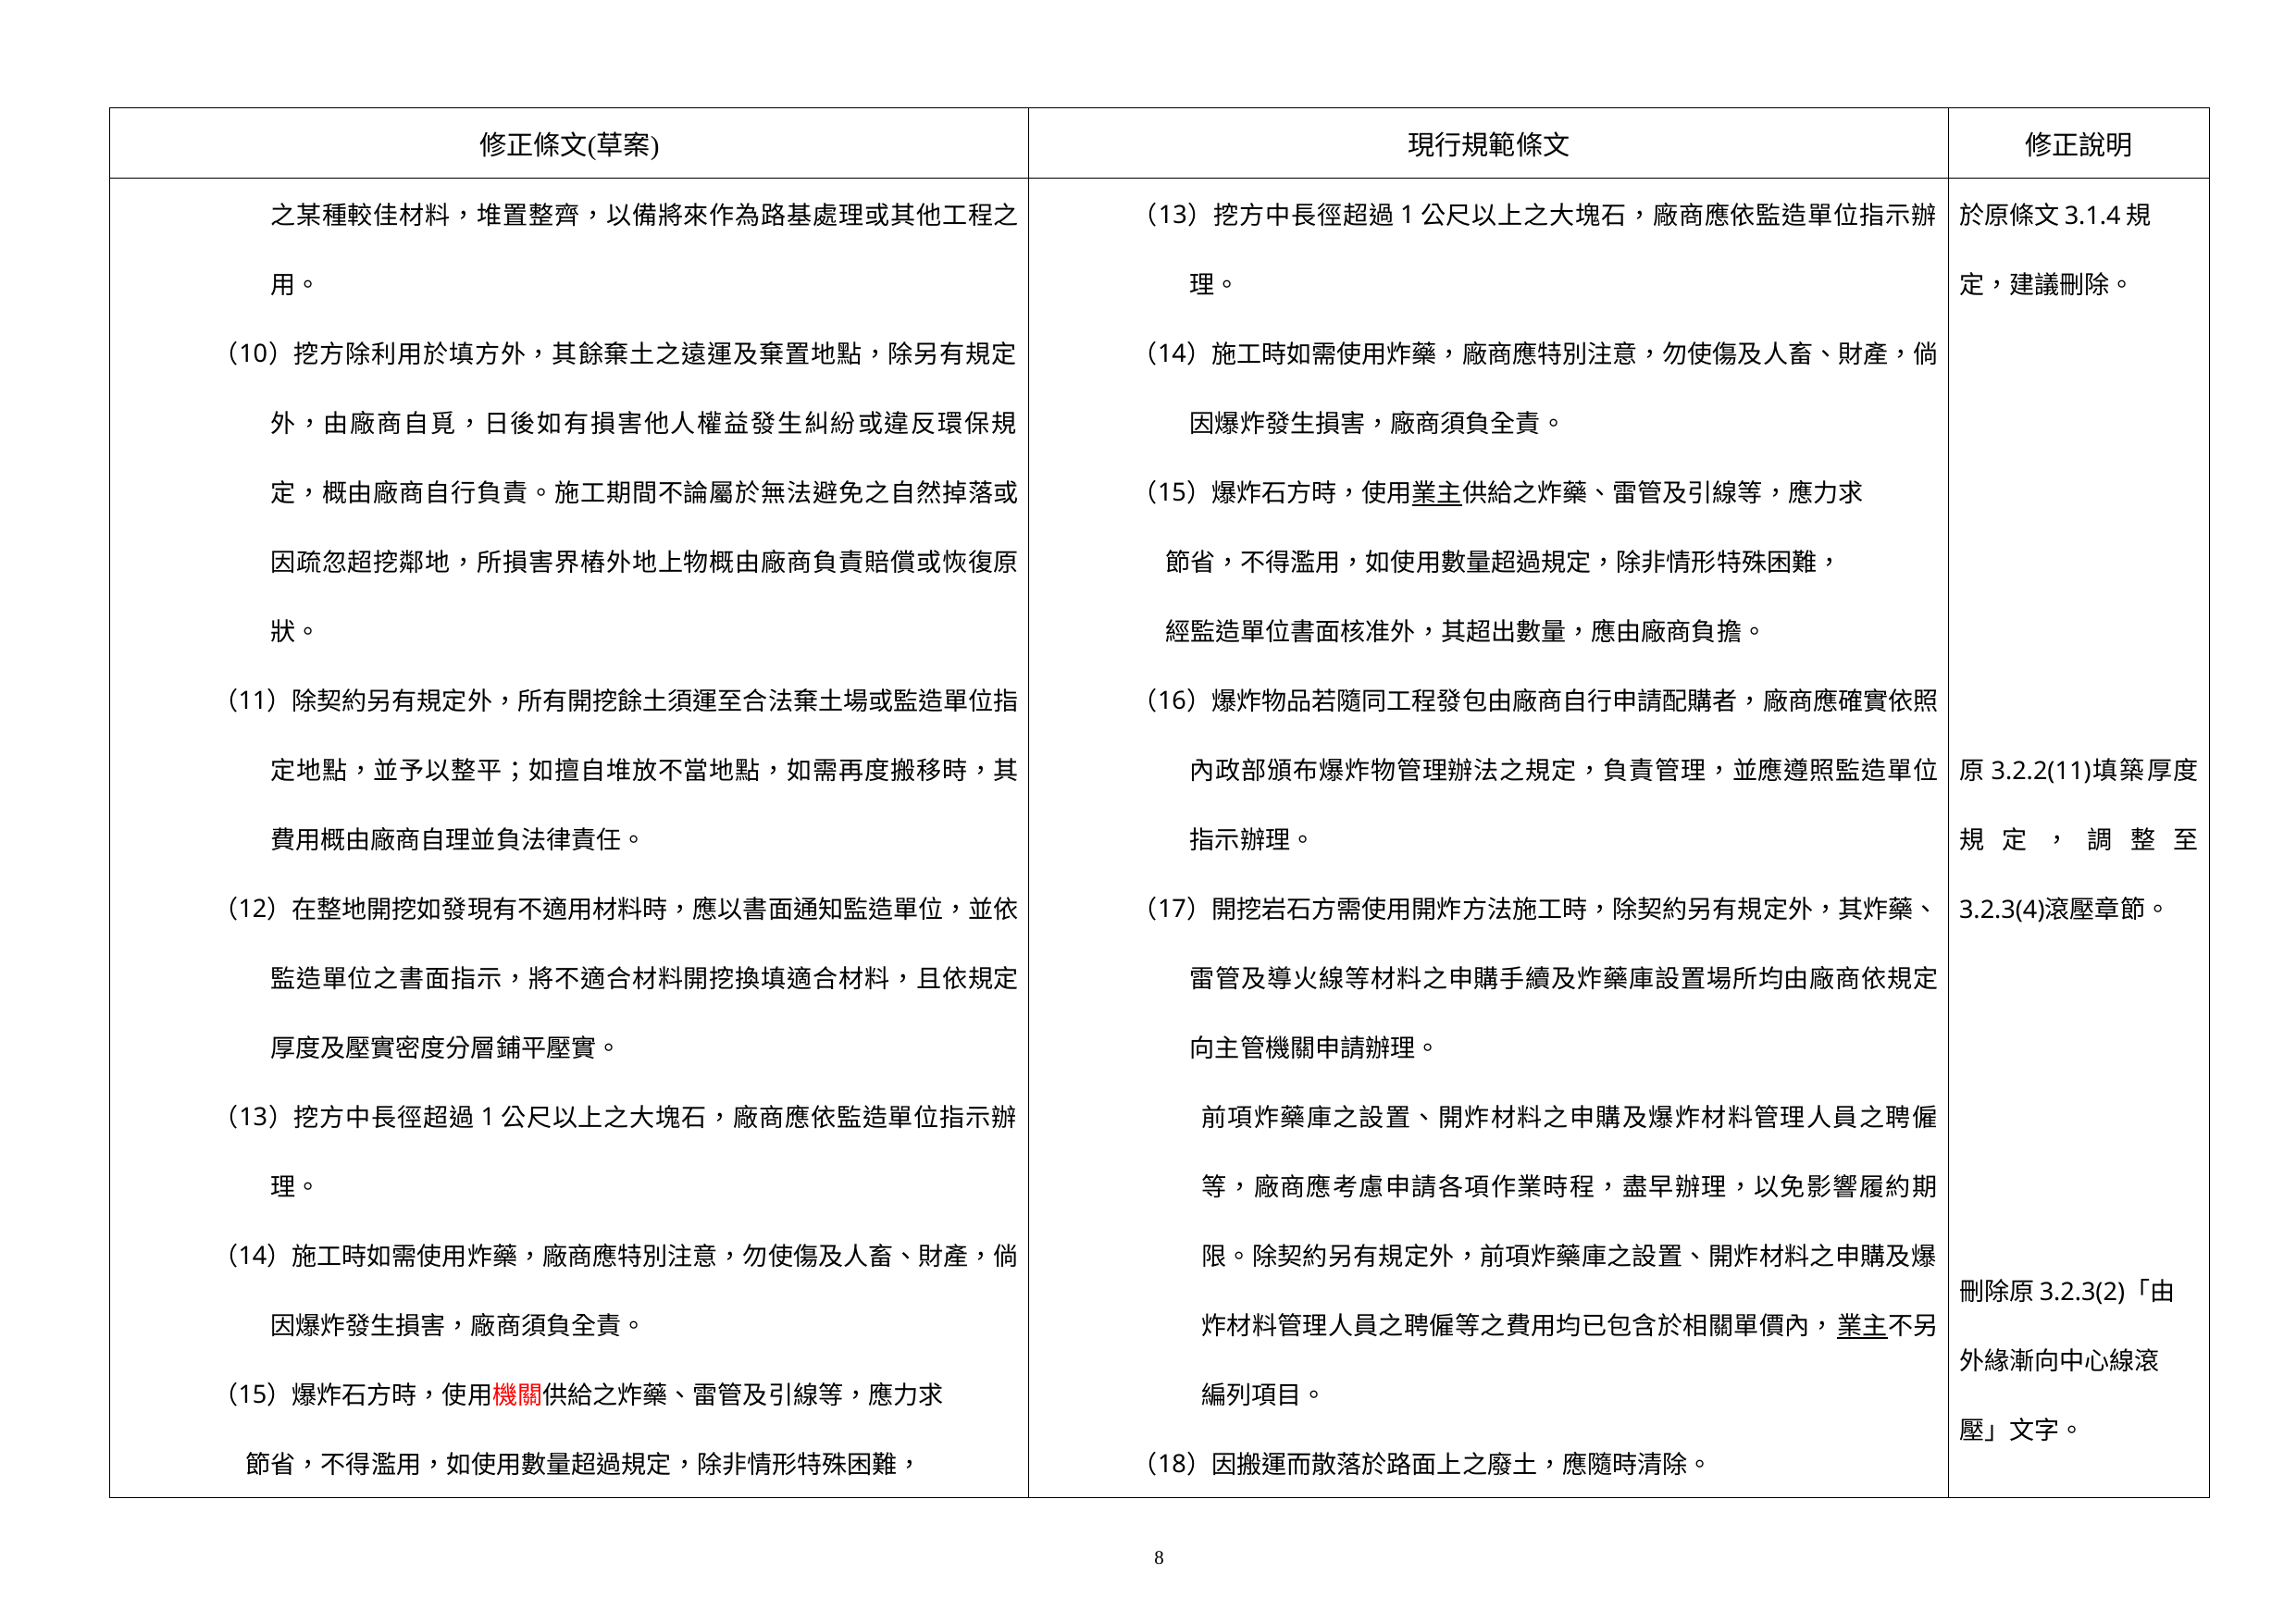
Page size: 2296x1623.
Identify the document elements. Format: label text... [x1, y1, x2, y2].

table_cell 之某種較佳材料，堆置整齊，以備將來作為路基處理或其他工程之用。 （10）挖方除利用於填方外，其餘棄土之遠運及棄置地點，除另有規定外，由廠商自覓，日後如有損害他人權益發生糾紛或違反環保規定，概由廠商自行負責。施工期間不論屬於無法避免之自然掉落或因疏忽超挖鄰地，所損害界樁外地上物概由廠商負責賠償或恢復原狀。 （11）除契約另有規定外，所有開挖餘土須運至合法棄土場或監造單位指定地點，並予以整平；如擅自堆放不當地點，如需再度搬移時，其費用概由廠商自理並負法律責任。 （12）在整地開挖如發現有不適用材料時，應以書面通知監造單位，並依監造單位之書面指示，將不適合材料開挖換填適合材料，且依規定厚度及壓實密度分層鋪平壓實。 （13）挖方中長徑超過1公尺以上之大塊石，廠商應依監造單位指示辦理。 （14）施工時如需使用炸藥，廠商應特別注意，勿使傷及人畜、財產，倘因爆炸發生損害，廠商須負全責。 （15）爆炸石方時，使用機關供給之炸藥、雷管及引線等，應力求 節省，不得濫用，如使用數量超過規定，除非情形特殊困難， [110, 179, 1028, 1497]
table_header 現行規範條文 [1029, 108, 1948, 178]
table_cell （13）挖方中長徑超過1公尺以上之大塊石，廠商應依監造單位指示辦理。 （14）施工時如需使用炸藥，廠商應特別注意，勿使傷及人畜、財產，倘因爆炸發生損害，廠商須負全責。 （15）爆炸石方時，使用業主供給之炸藥、雷管及引線等，應力求 節省，不得濫用，如使用數量超過規定，除非情形特殊困難， 經監造單位書面核准外，其超出數量，應由廠商負擔。 （16）爆炸物品若隨同工程發包由廠商自行申請配購者，廠商應確實依照內政部頒布爆炸物管理辦法之規定，負責管理，並應遵照監造單位指示辦理。 （17）開挖岩石方需使用開炸方法施工時，除契約另有規定外，其炸藥、 雷管及導火線等材料之申購手續及炸藥庫設置場所均由廠商依規定向主管機關申請辦理。 前項炸藥庫之設置、開炸材料之申購及爆炸材料管理人員之聘僱 等，廠商應考慮申請各項作業時程，盡早辦理，以免影響履約期限。除契約另有規定外，前項炸藥庫之設置、開炸材料之申購及爆炸材料管理人員之聘僱等之費用均已包含於相關單價內，業主不另編列項目。 （18）因搬運而散落於路面上之廢土，應隨時清除。 [1029, 179, 1948, 1497]
table_cell 因土方施工並不侷限於防洪、排水、灌溉、禦潮與邊坡保護等工程，故參採工程會「土方工作」施工綱要規範修正原1.1本章概要文字內容。 增列覆土方及其定義。 原案1.5.1及1.5.2刪除類號或年號 原案1.5.3刪除(6)年份版次，並增列(7)ASTM D5030沖水法 增列1.5.4USBR相關方法 1.原1.6.1內容刪除。 2.增列廠商資料及相關試驗報告送審文件規定。 原2.1.1「經濟部事業廢棄物再利用管理辦法」字樣移至新案2.1.2，依本署施工規範第02726章級配粒料底層之定義，新增2.1.2再生材料相關說明。 原案2.1.2移至2.1.3 新增2.2設備(滾壓機具)： 1、原3.2.3(4)有關施工機具設備規定，移至2.2設備章節。 2、增加細粒土料、粗粒土料，及3吋 以上石料與土壤混合之土石料滾壓機具規定。 原3.1.7刪除。(廠商施工應依廠商品質管制規定填寫自主檢查表，不重複規定。) 原3.1.8項次調整為3.1.7。 原3.2.1(15)「業主」文字修正為「機關」。 原3.2.1(17)「業主」文字修正為「機關」。 原3.2.2(5)「填築前應將原地面雜草……掘除後修整平順」已於原條文3.1.4規定，建議刪除。 原3.2.2(11)填築厚度規定，調整至3.2.3(4)滾壓章節。 刪除原3.2.3(2)「由外緣漸向中心線滾壓」文字。 原3.2.3(4)有關施工機具設備規定，移至2.2設備(滾壓機具)章節，並將原3.2.3(5)第二項移至3.2.3(4) 原3.2.3(5)項次： 增訂填方石料之最大粒徑尺度。 修訂細粒土料、粗細土料，及3吋以上石料與土壤混合之土石料分層散鋪厚度規定。 衡酌滾壓能量之傳遞衰減效應，及現場滾壓施工之變異性，增訂每層滾壓次數至少往返3次。 因應施工現場石塊尺度較大，而有較大填築厚度需求之特殊情況，參採工程會「土方工作」施工綱要規範，修正每層填築厚度最大至1公尺為限。 原3.2.3(7)項次「築路」修正為「滾壓」。 原3.2.3(8) 項次修訂「土石構造物」為「構造物」，並增訂「除經監造單位同意外，至少應俟混凝土澆置7日後方可回填。」 原3.2.3(9) 項次「填方滾壓完成後應做工地密度試驗。」建議修正為「填方滾壓完成後應依本章3.3規定進行檢驗」。 1.原案3.3.2(1)增修文字說明。 2.原案3.3.2(1)BⅡ及Ⅲ中12%修正為15%，係配合新增3.3.2(3)b附表調整，並配合現有實驗室認證之CNS及ASTM試驗標準。 原案3.3.2(2)增列USBR 新增並修正原案3.3.2(3)相關內容 增訂3.3.2(3)C土石料檢驗方法規定： 河川就地取料之填築材料，如主要為3吋以上石料與土壤混合之土石料，此類土石料檢驗方式可以工地密度試驗充水法檢驗工地乾密度，作為快速檢測現地滾壓績效之方式。 原3.3.3檢驗標準 增訂河川就地取料，且以3吋以上石料與土壤混合之土石料為主要填築材料檢驗標準規定。 4.1.5增列覆土方 4.2.6增列覆土方 [1949, 179, 2209, 1497]
table_header 修正說明 [1949, 108, 2209, 178]
table_header 修正條文(草案) [110, 108, 1028, 178]
